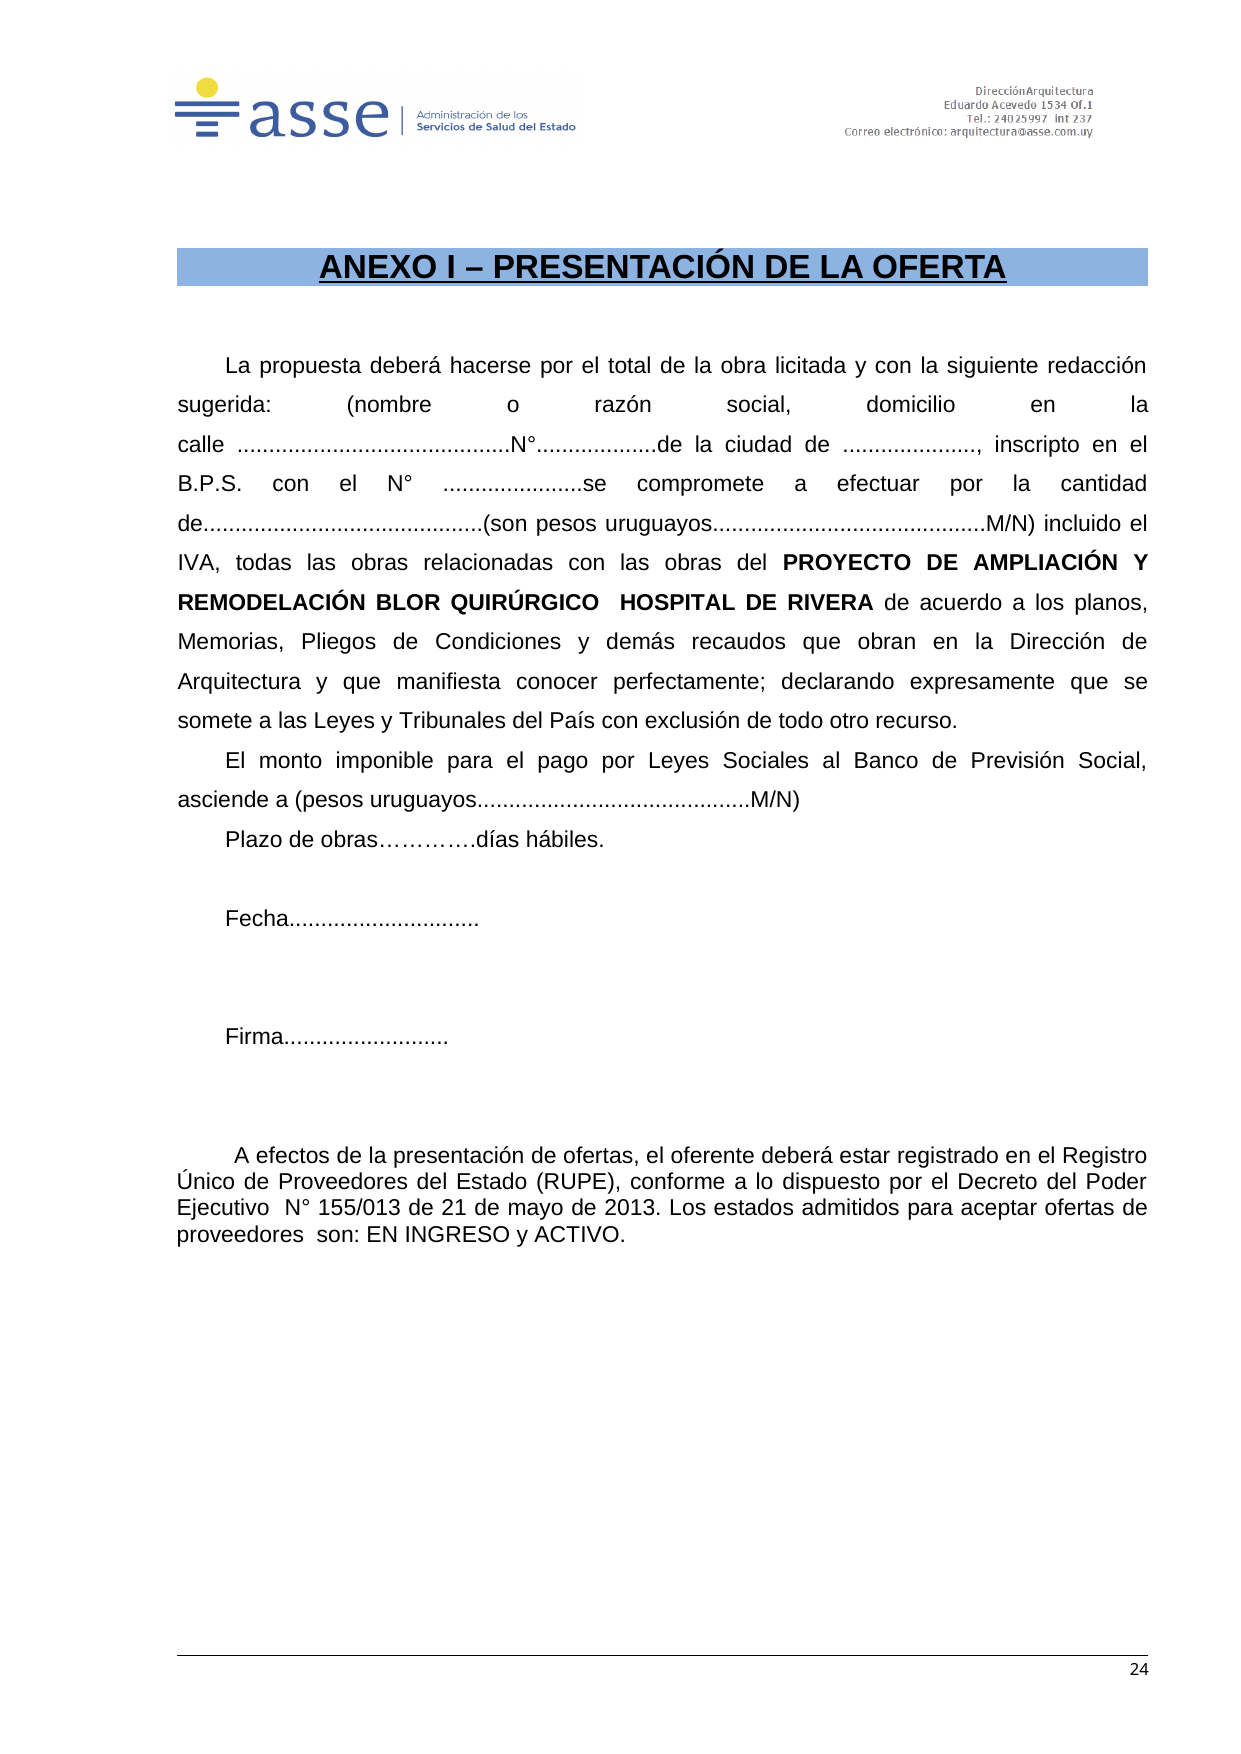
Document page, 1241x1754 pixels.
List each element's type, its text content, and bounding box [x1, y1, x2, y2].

text Fecha.............................. [177, 904, 1148, 931]
text Firma.......................... [177, 1023, 1148, 1049]
text Plazo de obras………….días hábiles. [177, 826, 1148, 852]
text La propuesta deberá hacerse por el total de la obra licitada y con la siguiente redacción sugerida: (nombre o razón social, domicilio en la calle ...........................................N°...................de la ciudad de ....................., inscripto en el B.P.S. con el N° ......................se compromete a efectuar por la cantidad de............................................(son pesos uruguayos...........................................M/N) incluido el IVA, todas las obras relacionadas con las obras del PROYECTO DE AMPLIACIÓN Y REMODELACIÓN BLOR QUIRÚRGICO HOSPITAL DE RIVERA de acuerdo a los planos, Memorias, Pliegos de Condiciones y demás recaudos que obran en la Dirección de Arquitectura y que manifiesta conocer perfectamente; declarando expresamente que se somete a las Leyes y Tribunales del País con exclusión de todo otro recurso. [177, 352, 1148, 733]
subtitle ANEXO I – PRESENTACIÓN DE LA OFERTA [177, 248, 1148, 286]
picture [165, 66, 584, 148]
picture [782, 83, 1094, 142]
text A efectos de la presentación de ofertas, el oferente deberá estar registrado en el Registro Único de Proveedores del Estado (RUPE), conforme a lo dispuesto por el Decreto del Poder Ejecutivo N° 155/013 de 21 de mayo de 2013. Los estados admitidos para aceptar ofertas de proveedores son: EN INGRESO y ACTIVO. [176, 1142, 1148, 1247]
text El monto imponible para el pago por Leyes Sociales al Banco de Previsión Social, asciende a (pesos uruguayos...........................................M/N) [177, 747, 1148, 812]
